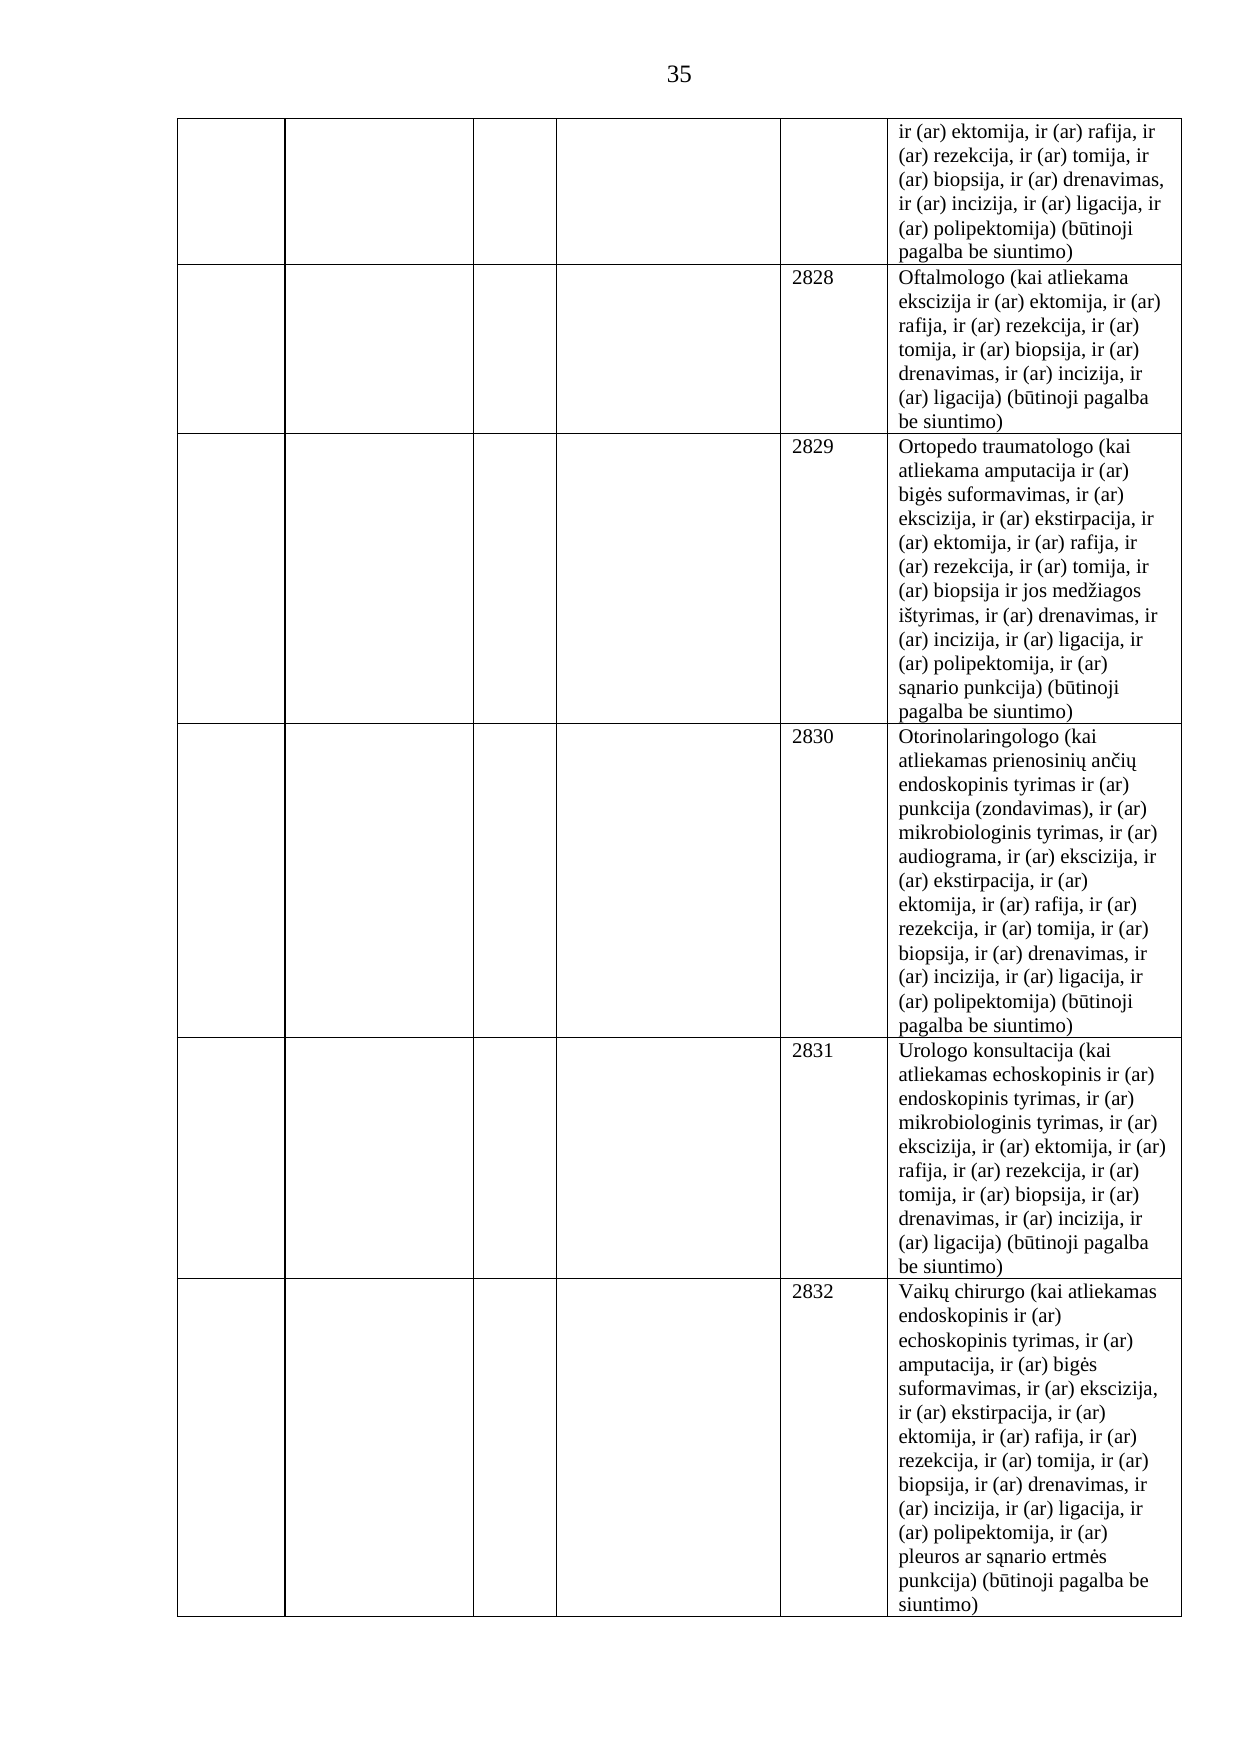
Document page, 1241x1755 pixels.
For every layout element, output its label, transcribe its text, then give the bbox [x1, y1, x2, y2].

table_cell [178, 119, 284, 263]
table_cell [557, 1038, 780, 1278]
table_cell 2829 [781, 434, 887, 723]
table_cell [178, 265, 284, 433]
table_cell Otorinolaringologo (kai atliekamas prienosinių ančių endoskopinis tyrimas ir (ar) punkcija (zondavimas), ir (ar) mikrobiologinis tyrimas, ir (ar) audiograma, ir (ar) ekscizija, ir (ar) ekstirpacija, ir (ar) ektomija, ir (ar) rafija, ir (ar) rezekcija, ir (ar) tomija, ir (ar) biopsija, ir (ar) drenavimas, ir (ar) incizija, ir (ar) ligacija, ir (ar) polipektomija) (būtinoji pagalba be siuntimo) [888, 724, 1181, 1037]
table_cell [781, 119, 887, 263]
table_cell ir (ar) ektomija, ir (ar) rafija, ir (ar) rezekcija, ir (ar) tomija, ir (ar) biopsija, ir (ar) drenavimas, ir (ar) incizija, ir (ar) ligacija, ir (ar) polipektomija) (būtinoji pagalba be siuntimo) [888, 119, 1181, 263]
table_cell [286, 434, 473, 723]
table_cell [474, 434, 556, 723]
table_cell [178, 1279, 284, 1616]
table_cell [557, 434, 780, 723]
table_cell 2830 [781, 724, 887, 1037]
table_cell [178, 434, 284, 723]
table_cell [178, 1038, 284, 1278]
table_cell [178, 724, 284, 1037]
table_cell 2832 [781, 1279, 887, 1616]
table_cell [286, 119, 473, 263]
table_cell [474, 265, 556, 433]
table_cell Oftalmologo (kai atliekama ekscizija ir (ar) ektomija, ir (ar) rafija, ir (ar) rezekcija, ir (ar) tomija, ir (ar) biopsija, ir (ar) drenavimas, ir (ar) incizija, ir (ar) ligacija) (būtinoji pagalba be siuntimo) [888, 265, 1181, 433]
table_cell [474, 1279, 556, 1616]
table_cell [557, 265, 780, 433]
table_cell [557, 724, 780, 1037]
table_cell [474, 724, 556, 1037]
table_cell [557, 1279, 780, 1616]
table_cell Vaikų chirurgo (kai atliekamas endoskopinis ir (ar) echoskopinis tyrimas, ir (ar) amputacija, ir (ar) bigės suformavimas, ir (ar) ekscizija, ir (ar) ekstirpacija, ir (ar) ektomija, ir (ar) rafija, ir (ar) rezekcija, ir (ar) tomija, ir (ar) biopsija, ir (ar) drenavimas, ir (ar) incizija, ir (ar) ligacija, ir (ar) polipektomija, ir (ar) pleuros ar sąnario ertmės punkcija) (būtinoji pagalba be siuntimo) [888, 1279, 1181, 1616]
table_cell [286, 265, 473, 433]
table_cell 2828 [781, 265, 887, 433]
table_cell [286, 1279, 473, 1616]
table_cell 2831 [781, 1038, 887, 1278]
table_cell [474, 119, 556, 263]
table_cell [286, 724, 473, 1037]
table_cell Ortopedo traumatologo (kai atliekama amputacija ir (ar) bigės suformavimas, ir (ar) ekscizija, ir (ar) ekstirpacija, ir (ar) ektomija, ir (ar) rafija, ir (ar) rezekcija, ir (ar) tomija, ir (ar) biopsija ir jos medžiagos ištyrimas, ir (ar) drenavimas, ir (ar) incizija, ir (ar) ligacija, ir (ar) polipektomija, ir (ar) sąnario punkcija) (būtinoji pagalba be siuntimo) [888, 434, 1181, 723]
table_cell Urologo konsultacija (kai atliekamas echoskopinis ir (ar) endoskopinis tyrimas, ir (ar) mikrobiologinis tyrimas, ir (ar) ekscizija, ir (ar) ektomija, ir (ar) rafija, ir (ar) rezekcija, ir (ar) tomija, ir (ar) biopsija, ir (ar) drenavimas, ir (ar) incizija, ir (ar) ligacija) (būtinoji pagalba be siuntimo) [888, 1038, 1181, 1278]
table_cell [286, 1038, 473, 1278]
table_cell [557, 119, 780, 263]
table_cell [474, 1038, 556, 1278]
